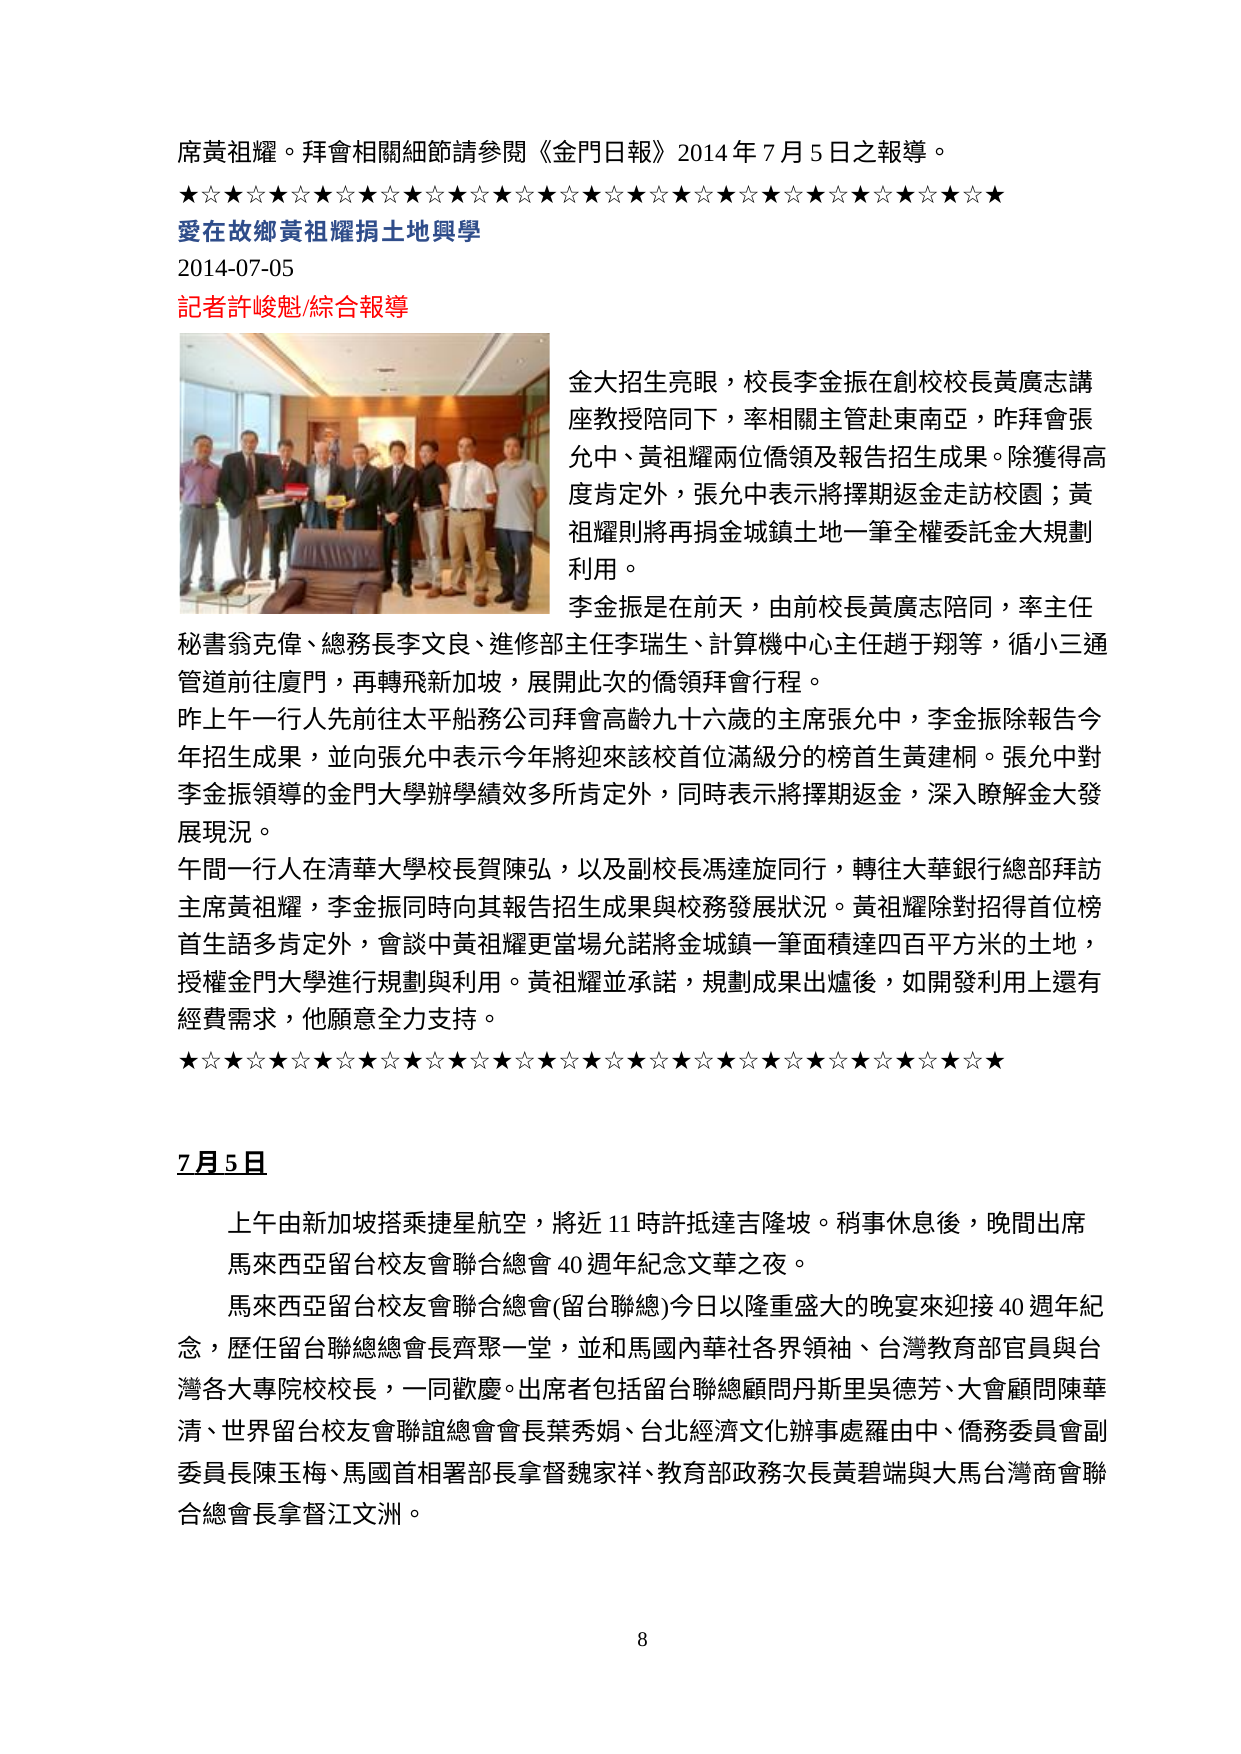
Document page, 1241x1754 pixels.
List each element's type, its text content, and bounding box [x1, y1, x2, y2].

text 席黃祖耀。拜會相關細節請參閱《金門日報》2014年7月5日之報導。 [177, 128, 1107, 170]
text 上午由新加坡搭乘捷星航空，將近11時許抵達吉隆坡。稍事休息後，晚間出席 [177, 1199, 1107, 1241]
picture [218, 333, 553, 615]
text 記者許峻魁/綜合報導 [177, 286, 1107, 324]
text 愛在故鄉黃祖耀捐土地興學 [177, 211, 1107, 249]
text 金大招生亮眼，校長李金振在創校校長黃廣志講座教授陪同下，率相關主管赴東南亞，昨拜會張允中、黃祖耀兩位僑領及報告招生成果。除獲得高度肯定外，張允中表示將擇期返金走訪校園；黃祖耀則將再捐金城鎮土地一筆全權委託金大規劃利用。 李金振是在前天，由前校長黃廣志陪同，率主任秘書翁克偉、總務長李文良、進修部主任李瑞生、計算機中心主任趙于翔等，循小三通管道前往廈門，再轉飛新加坡，展開此次的僑領拜會行程。 昨上午一行人先前往太平船務公司拜會高齡九十六歲的主席張允中，李金振除報告今年招生成果，並向張允中表示今年將迎來該校首位滿級分的榜首生黃建桐。張允中對李金振領導的金門大學辦學績效多所肯定外，同時表示將擇期返金，深入瞭解金大發展現況。 午間一行人在清華大學校長賀陳弘，以及副校長馮達旋同行，轉往大華銀行總部拜訪主席黃祖耀，李金振同時向其報告招生成果與校務發展狀況。黃祖耀除對招得首位榜首生語多肯定外，會談中黃祖耀更當場允諾將金城鎮一筆面積達四百平方米的土地，授權金門大學進行規劃與利用。黃祖耀並承諾，規劃成果出爐後，如開發利用上還有經費需求，他願意全力支持。 [177, 361, 1107, 1036]
text 2014-07-05 [177, 249, 1107, 286]
text ★☆★☆★☆★☆★☆★☆★☆★☆★☆★☆★☆★☆★☆★☆★☆★☆★☆★☆★ [177, 1036, 1107, 1078]
text 7月5日 [177, 1138, 1107, 1180]
text 馬來西亞留台校友會聯合總會(留台聯總)今日以隆重盛大的晚宴來迎接40週年紀念，歷任留台聯總總會長齊聚一堂，並和馬國內華社各界領袖、台灣教育部官員與台灣各大專院校校長，一同歡慶。出席者包括留台聯總顧問丹斯里吳德芳、大會顧問陳華清、世界留台校友會聯誼總會會長葉秀娟、台北經濟文化辦事處羅由中、僑務委員會副委員長陳玉梅、馬國首相署部長拿督魏家祥、教育部政務次長黃碧端與大馬台灣商會聯合總會長拿督江文洲。 [177, 1282, 1107, 1532]
text 馬來西亞留台校友會聯合總會40週年紀念文華之夜。 [177, 1241, 1107, 1282]
text ★☆★☆★☆★☆★☆★☆★☆★☆★☆★☆★☆★☆★☆★☆★☆★☆★☆★☆★ [177, 170, 1107, 211]
